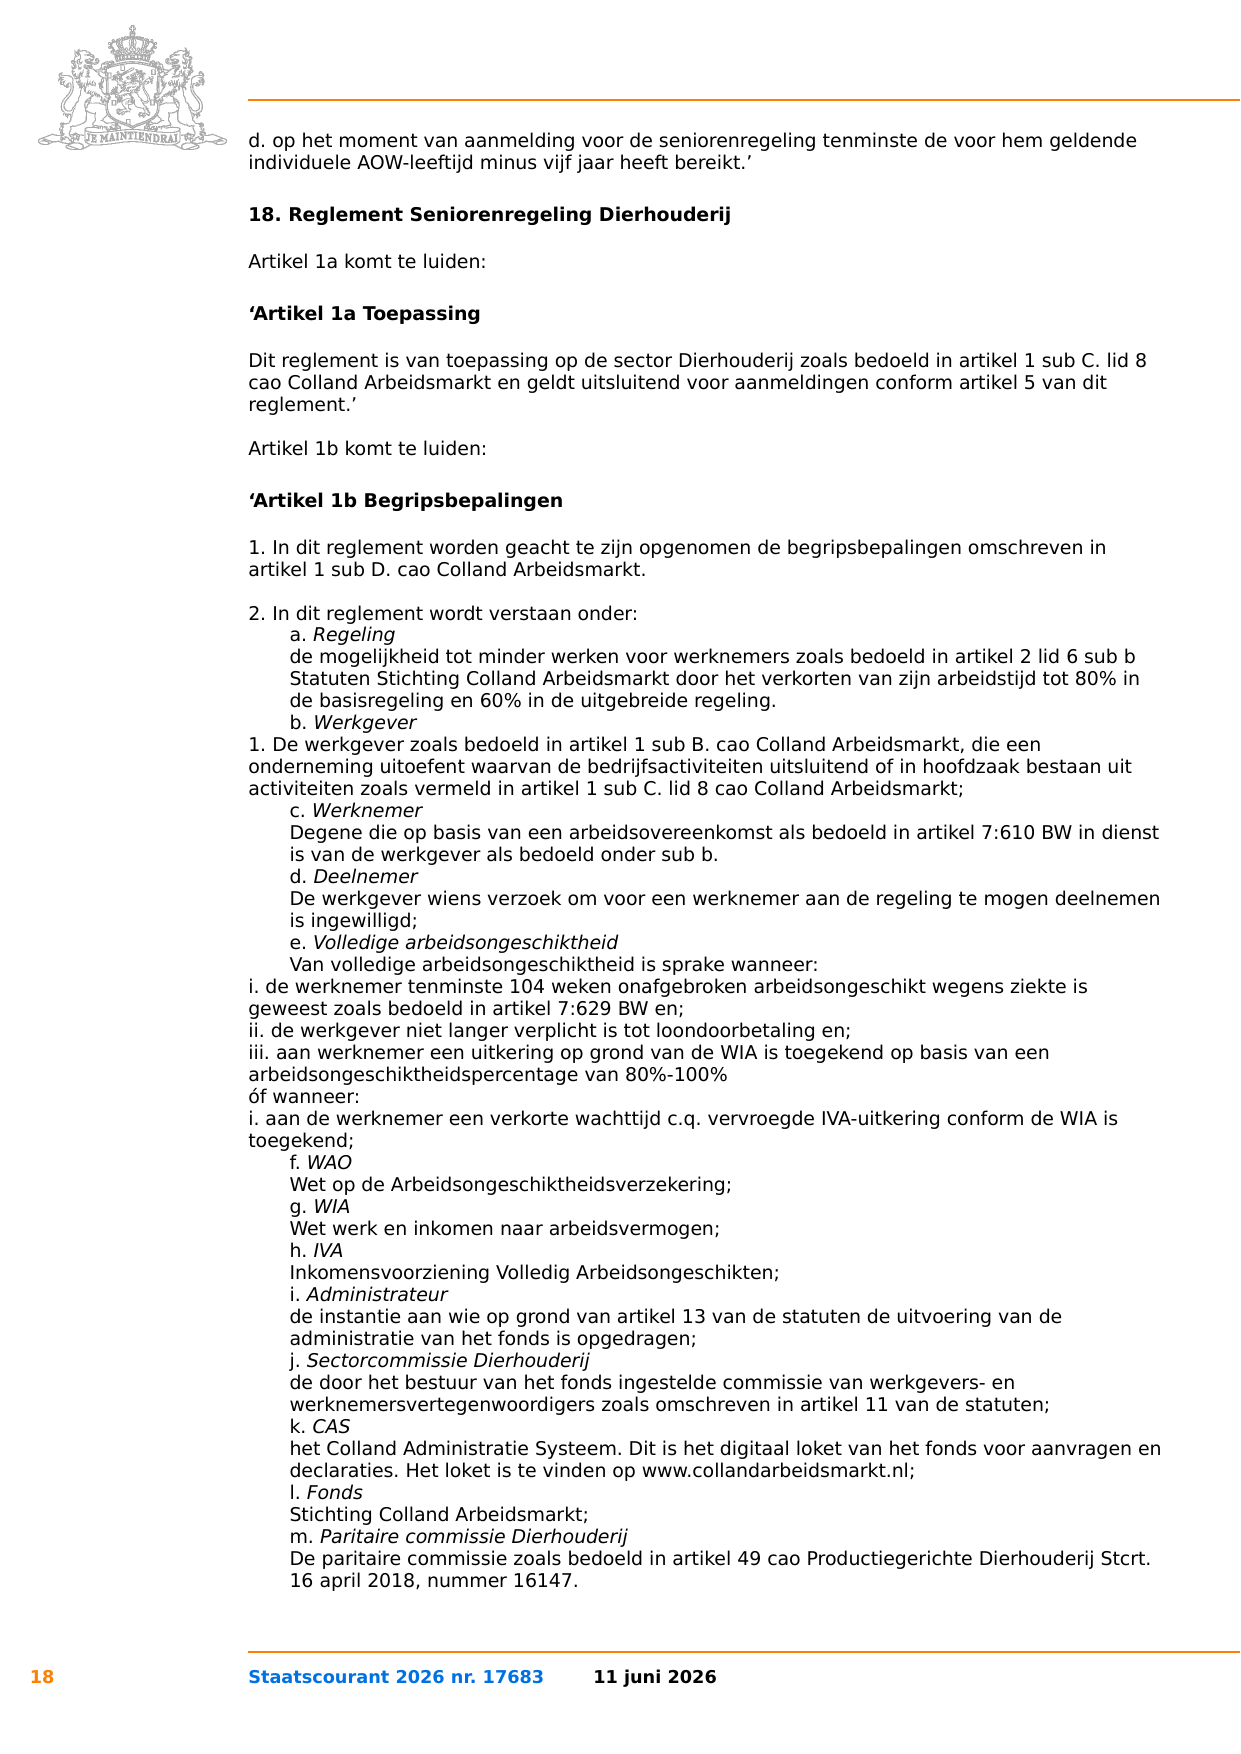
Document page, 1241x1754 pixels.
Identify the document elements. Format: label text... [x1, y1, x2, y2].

text óf wanneer: [248, 1086, 1163, 1108]
text c. Werknemer [289, 800, 1163, 822]
text l. Fonds [289, 1482, 1163, 1503]
text de instantie aan wie op grond van artikel 13 van de statuten de uitvoering van de administratie van het fonds is opgedragen; [289, 1306, 1163, 1350]
text d. Deelnemer [289, 866, 1163, 888]
text i. Administrateur [289, 1284, 1163, 1306]
text f. WAO [289, 1152, 1163, 1174]
text g. WIA [289, 1196, 1163, 1218]
text Wet op de Arbeidsongeschiktheidsverzekering; [289, 1174, 1163, 1196]
text 1. De werkgever zoals bedoeld in artikel 1 sub B. cao Colland Arbeidsmarkt, die een onderneming uitoefent waarvan de bedrijfsactiviteiten uitsluitend of in hoofdzaak bestaan uit activiteiten zoals vermeld in artikel 1 sub C. lid 8 cao Colland Arbeidsmarkt; [248, 734, 1163, 800]
text d. op het moment van aanmelding voor de seniorenregeling tenminste de voor hem geldende individuele AOW-leeftijd minus vijf jaar heeft bereikt.’ [248, 130, 1163, 174]
text 1. In dit reglement worden geacht te zijn opgenomen de begripsbepalingen omschreven in artikel 1 sub D. cao Colland Arbeidsmarkt. [248, 537, 1163, 581]
subtitle ‘Artikel 1a Toepassing [248, 303, 1163, 325]
text Degene die op basis van een arbeidsovereenkomst als bedoeld in artikel 7:610 BW in dienst is van de werkgever als bedoeld onder sub b. [289, 822, 1163, 866]
text Stichting Colland Arbeidsmarkt; [289, 1503, 1163, 1526]
picture [38, 25, 227, 150]
text De werkgever wiens verzoek om voor een werknemer aan de regeling te mogen deelnemen is ingewilligd; [289, 888, 1163, 932]
text e. Volledige arbeidsongeschiktheid [289, 932, 1163, 954]
subtitle 18. Reglement Seniorenregeling Dierhouderij [248, 204, 1163, 226]
text de door het bestuur van het fonds ingestelde commissie van werkgevers- en werknemersvertegenwoordigers zoals omschreven in artikel 11 van de statuten; [289, 1372, 1163, 1416]
text ii. de werkgever niet langer verplicht is tot loondoorbetaling en; [248, 1020, 1163, 1042]
subtitle ‘Artikel 1b Begripsbepalingen [248, 489, 1163, 512]
text m. Paritaire commissie Dierhouderij [289, 1526, 1163, 1547]
text iii. aan werknemer een uitkering op grond van de WIA is toegekend op basis van een arbeidsongeschiktheidspercentage van 80%-100% [248, 1042, 1163, 1086]
text j. Sectorcommissie Dierhouderij [289, 1350, 1163, 1372]
text Inkomensvoorziening Volledig Arbeidsongeschikten; [289, 1262, 1163, 1284]
text De paritaire commissie zoals bedoeld in artikel 49 cao Productiegerichte Dierhouderij Stcrt. 16 april 2018, nummer 16147. [289, 1547, 1163, 1591]
text b. Werkgever [289, 712, 1163, 734]
text het Colland Administratie Systeem. Dit is het digitaal loket van het fonds voor aanvragen en declaraties. Het loket is te vinden op www.collandarbeidsmarkt.nl; [289, 1438, 1163, 1482]
text h. IVA [289, 1240, 1163, 1262]
text Artikel 1a komt te luiden: [248, 251, 1163, 273]
text de mogelijkheid tot minder werken voor werknemers zoals bedoeld in artikel 2 lid 6 sub b Statuten Stichting Colland Arbeidsmarkt door het verkorten van zijn arbeidstijd tot 80% in de basisregeling en 60% in de uitgebreide regeling. [289, 646, 1163, 712]
text Dit reglement is van toepassing op de sector Dierhouderij zoals bedoeld in artikel 1 sub C. lid 8 cao Colland Arbeidsmarkt en geldt uitsluitend voor aanmeldingen conform artikel 5 van dit reglement.’ [248, 350, 1163, 416]
text i. de werknemer tenminste 104 weken onafgebroken arbeidsongeschikt wegens ziekte is geweest zoals bedoeld in artikel 7:629 BW en; [248, 976, 1163, 1020]
text Van volledige arbeidsongeschiktheid is sprake wanneer: [289, 954, 1163, 976]
text 2. In dit reglement wordt verstaan onder: [248, 602, 1163, 624]
text k. CAS [289, 1416, 1163, 1438]
text i. aan de werknemer een verkorte wachttijd c.q. vervroegde IVA-uitkering conform de WIA is toegekend; [248, 1108, 1163, 1152]
text Artikel 1b komt te luiden: [248, 438, 1163, 459]
text a. Regeling [289, 624, 1163, 646]
text Wet werk en inkomen naar arbeidsvermogen; [289, 1218, 1163, 1240]
